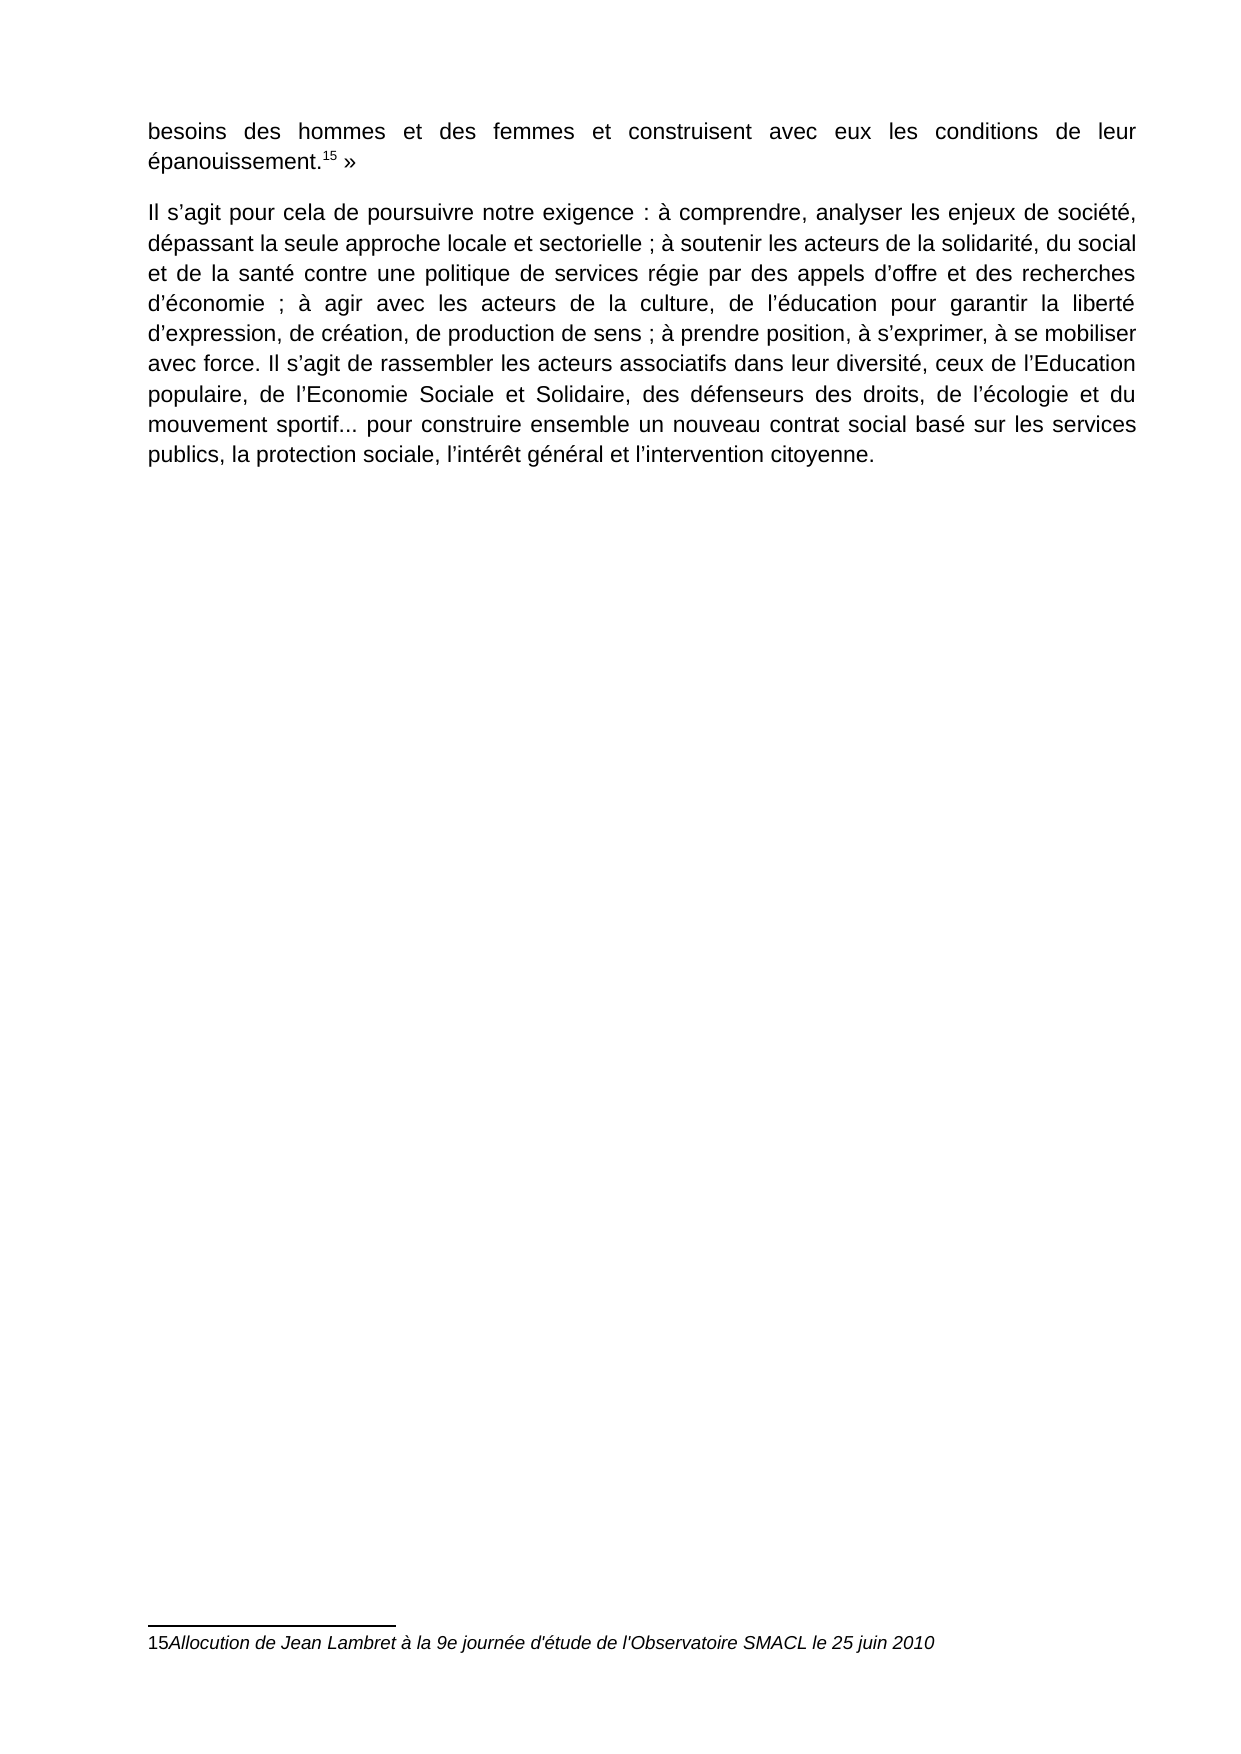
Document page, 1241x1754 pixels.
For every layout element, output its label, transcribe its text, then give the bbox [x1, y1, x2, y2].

text Il s’agit pour cela de poursuivre notre exigence : à comprendre, analyser les enjeux de société, dépassant la seule approche locale et sectorielle ; à soutenir les acteurs de la solidarité, du social et de la santé contre une politique de services régie par des appels d’offre et des recherches d’économie ; à agir avec les acteurs de la culture, de l’éducation pour garantir la liberté d’expression, de création, de production de sens ; à prendre position, à s’exprimer, à se mobiliser avec force. Il s’agit de rassembler les acteurs associatifs dans leur diversité, ceux de l’Education populaire, de l’Economie Sociale et Solidaire, des défenseurs des droits, de l’écologie et du mouvement sportif... pour construire ensemble un nouveau contrat social basé sur les services publics, la protection sociale, l’intérêt général et l’intervention citoyenne. [148, 199, 1137, 467]
text besoins des hommes et des femmes et construisent avec eux les conditions de leur épanouissement. » [148, 118, 1137, 175]
text Allocution de Jean Lambret à la 9e journée d'étude de l'Observatoire SMACL le 25 juin 2010 [148, 1632, 1137, 1653]
